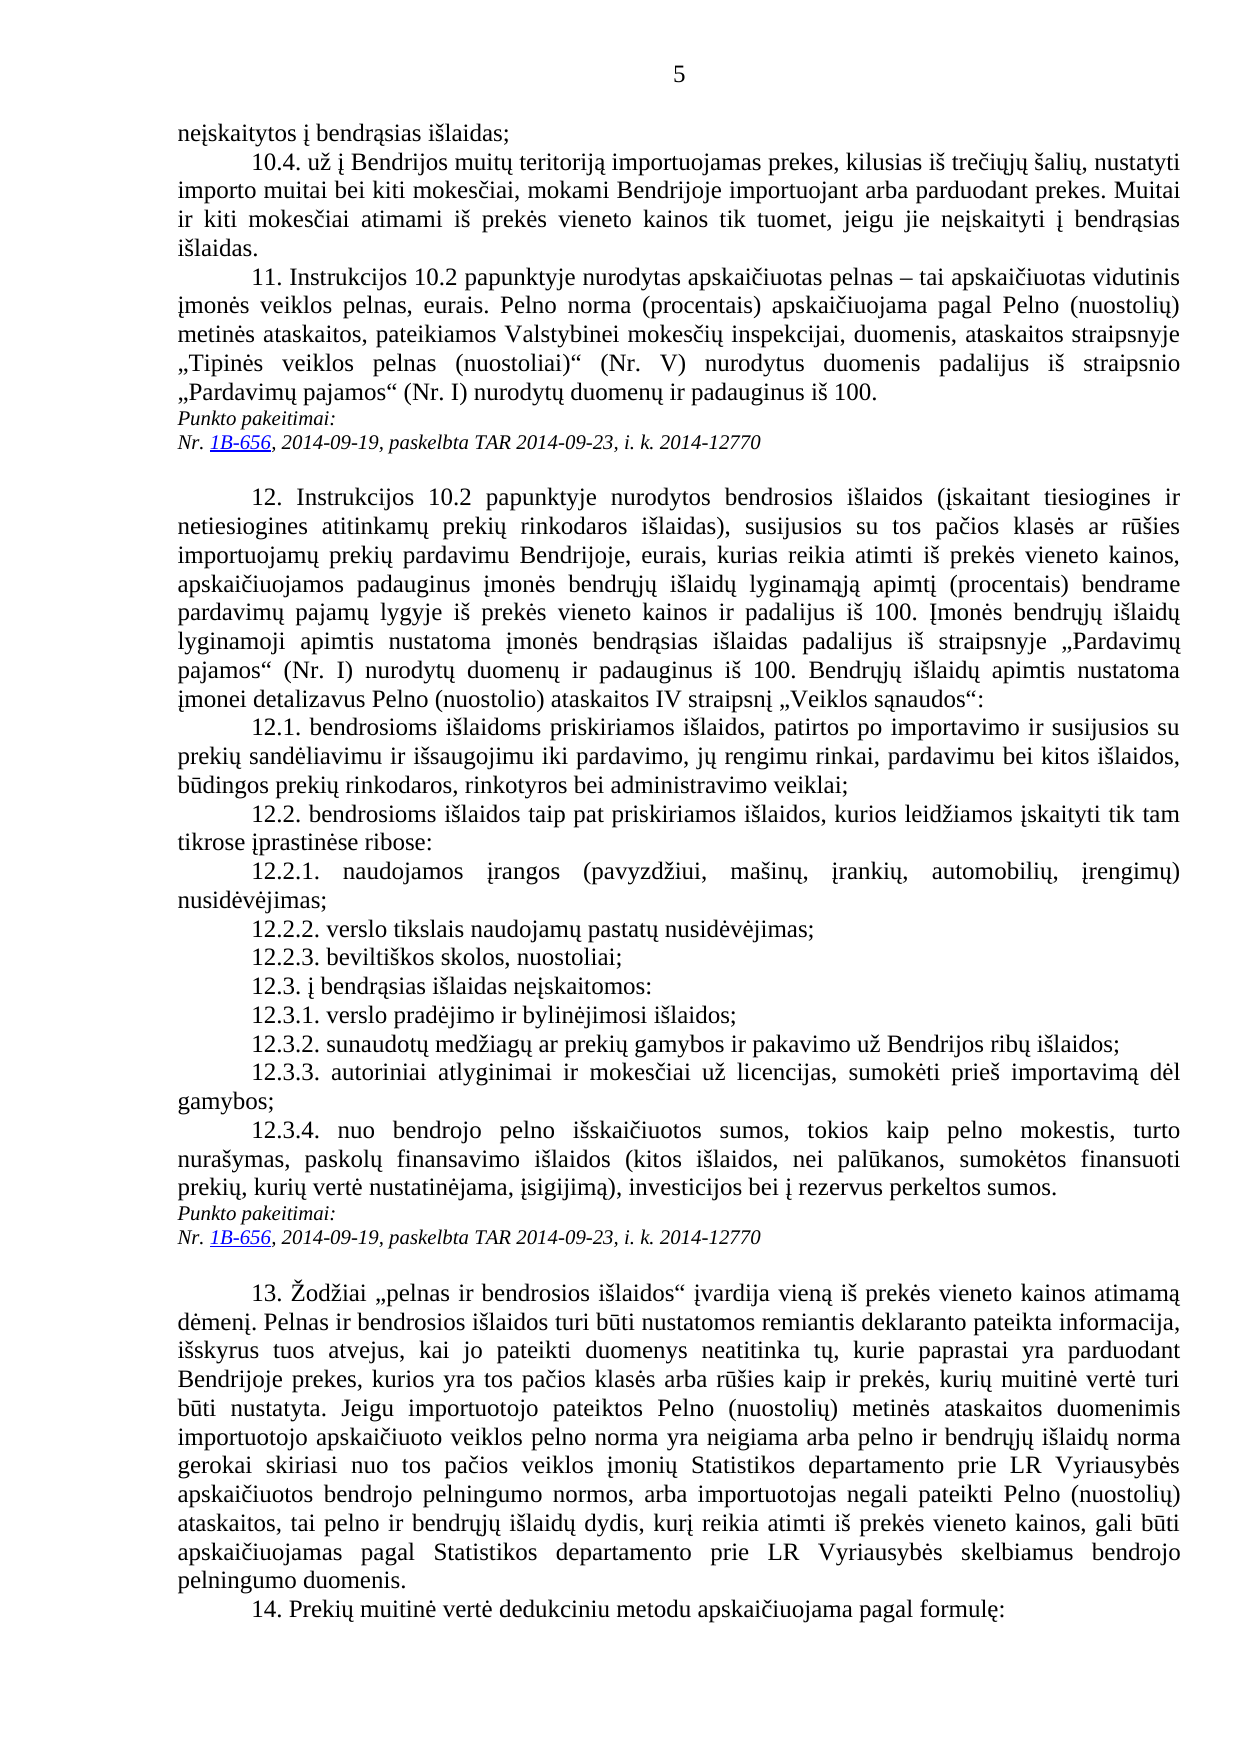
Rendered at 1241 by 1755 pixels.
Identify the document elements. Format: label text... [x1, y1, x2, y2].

text 13. Žodžiai „pelnas ir bendrosios išlaidos“ įvardija vieną iš prekės vieneto kainos atimamą dėmenį. Pelnas ir bendrosios išlaidos turi būti nustatomos remiantis deklaranto pateikta informacija, išskyrus tuos atvejus, kai jo pateikti duomenys neatitinka tų, kurie paprastai yra parduodant Bendrijoje prekes, kurios yra tos pačios klasės arba rūšies kaip ir prekės, kurių muitinė vertė turi būti nustatyta. Jeigu importuotojo pateiktos Pelno (nuostolių) metinės ataskaitos duomenimis importuotojo apskaičiuoto veiklos pelno norma yra neigiama arba pelno ir bendrųjų išlaidų norma gerokai skiriasi nuo tos pačios veiklos įmonių Statistikos departamento prie LR Vyriausybės apskaičiuotos bendrojo pelningumo normos, arba importuotojas negali pateikti Pelno (nuostolių) ataskaitos, tai pelno ir bendrųjų išlaidų dydis, kurį reikia atimti iš prekės vieneto kainos, gali būti apskaičiuojamas pagal Statistikos departamento prie LR Vyriausybės skelbiamus bendrojo pelningumo duomenis. [177, 1278, 1181, 1594]
text 12.3.3. autoriniai atlyginimai ir mokesčiai už licencijas, sumokėti prieš importavimą dėl gamybos; [177, 1057, 1181, 1115]
text 12.2.2. verslo tikslais naudojamų pastatų nusidėvėjimas; [177, 914, 1181, 942]
text 12. Instrukcijos 10.2 papunktyje nurodytos bendrosios išlaidos (įskaitant tiesiogines ir netiesiogines atitinkamų prekių rinkodaros išlaidas), susijusios su tos pačios klasės ar rūšies importuojamų prekių pardavimu Bendrijoje, eurais, kurias reikia atimti iš prekės vieneto kainos, apskaičiuojamos padauginus įmonės bendrųjų išlaidų lyginamąją apimtį (procentais) bendrame pardavimų pajamų lygyje iš prekės vieneto kainos ir padalijus iš 100. Įmonės bendrųjų išlaidų lyginamoji apimtis nustatoma įmonės bendrąsias išlaidas padalijus iš straipsnyje „Pardavimų pajamos“ (Nr. I) nurodytų duomenų ir padauginus iš 100. Bendrųjų išlaidų apimtis nustatoma įmonei detalizavus Pelno (nuostolio) ataskaitos IV straipsnį „Veiklos sąnaudos“: [177, 482, 1181, 712]
text 12.3. į bendrąsias išlaidas neįskaitomos: [177, 971, 1181, 1000]
text 12.3.1. verslo pradėjimo ir bylinėjimosi išlaidos; [177, 1000, 1181, 1029]
text 12.2.3. beviltiškos skolos, nuostoliai; [177, 942, 1181, 971]
text 12.3.2. sunaudotų medžiagų ar prekių gamybos ir pakavimo už Bendrijos ribų išlaidos; [177, 1029, 1181, 1057]
text 14. Prekių muitinė vertė dedukciniu metodu apskaičiuojama pagal formulę: [177, 1594, 1181, 1623]
text 12.1. bendrosioms išlaidoms priskiriamos išlaidos, patirtos po importavimo ir susijusios su prekių sandėliavimu ir išsaugojimu iki pardavimo, jų rengimu rinkai, pardavimu bei kitos išlaidos, būdingos prekių rinkodaros, rinkotyros bei administravimo veiklai; [177, 712, 1181, 799]
text 12.2.1. naudojamos įrangos (pavyzdžiui, mašinų, įrankių, automobilių, įrengimų) nusidėvėjimas; [177, 856, 1181, 914]
text 11. Instrukcijos 10.2 papunktyje nurodytas apskaičiuotas pelnas – tai apskaičiuotas vidutinis įmonės veiklos pelnas, eurais. Pelno norma (procentais) apskaičiuojama pagal Pelno (nuostolių) metinės ataskaitos, pateikiamos Valstybinei mokesčių inspekcijai, duomenis, ataskaitos straipsnyje „Tipinės veiklos pelnas (nuostoliai)“ (Nr. V) nurodytus duomenis padalijus iš straipsnio „Pardavimų pajamos“ (Nr. I) nurodytų duomenų ir padauginus iš 100. [177, 262, 1181, 406]
text 12.3.4. nuo bendrojo pelno išskaičiuotos sumos, tokios kaip pelno mokestis, turto nurašymas, paskolų finansavimo išlaidos (kitos išlaidos, nei palūkanos, sumokėtos finansuoti prekių, kurių vertė nustatinėjama, įsigijimą), investicijos bei į rezervus perkeltos sumos. [177, 1115, 1181, 1201]
text Punkto pakeitimai: [177, 1201, 1181, 1225]
text Nr. 1B-656, 2014-09-19, paskelbta TAR 2014-09-23, i. k. 2014-12770 [177, 1225, 1181, 1249]
text 12.2. bendrosioms išlaidos taip pat priskiriamos išlaidos, kurios leidžiamos įskaityti tik tam tikrose įprastinėse ribose: [177, 799, 1181, 856]
text Punkto pakeitimai: [177, 406, 1181, 430]
text neįskaitytos į bendrąsias išlaidas; [177, 118, 1181, 147]
text 10.4. už į Bendrijos muitų teritoriją importuojamas prekes, kilusias iš trečiųjų šalių, nustatyti importo muitai bei kiti mokesčiai, mokami Bendrijoje importuojant arba parduodant prekes. Muitai ir kiti mokesčiai atimami iš prekės vieneto kainos tik tuomet, jeigu jie neįskaityti į bendrąsias išlaidas. [177, 147, 1181, 262]
text Nr. 1B-656, 2014-09-19, paskelbta TAR 2014-09-23, i. k. 2014-12770 [177, 430, 1181, 454]
